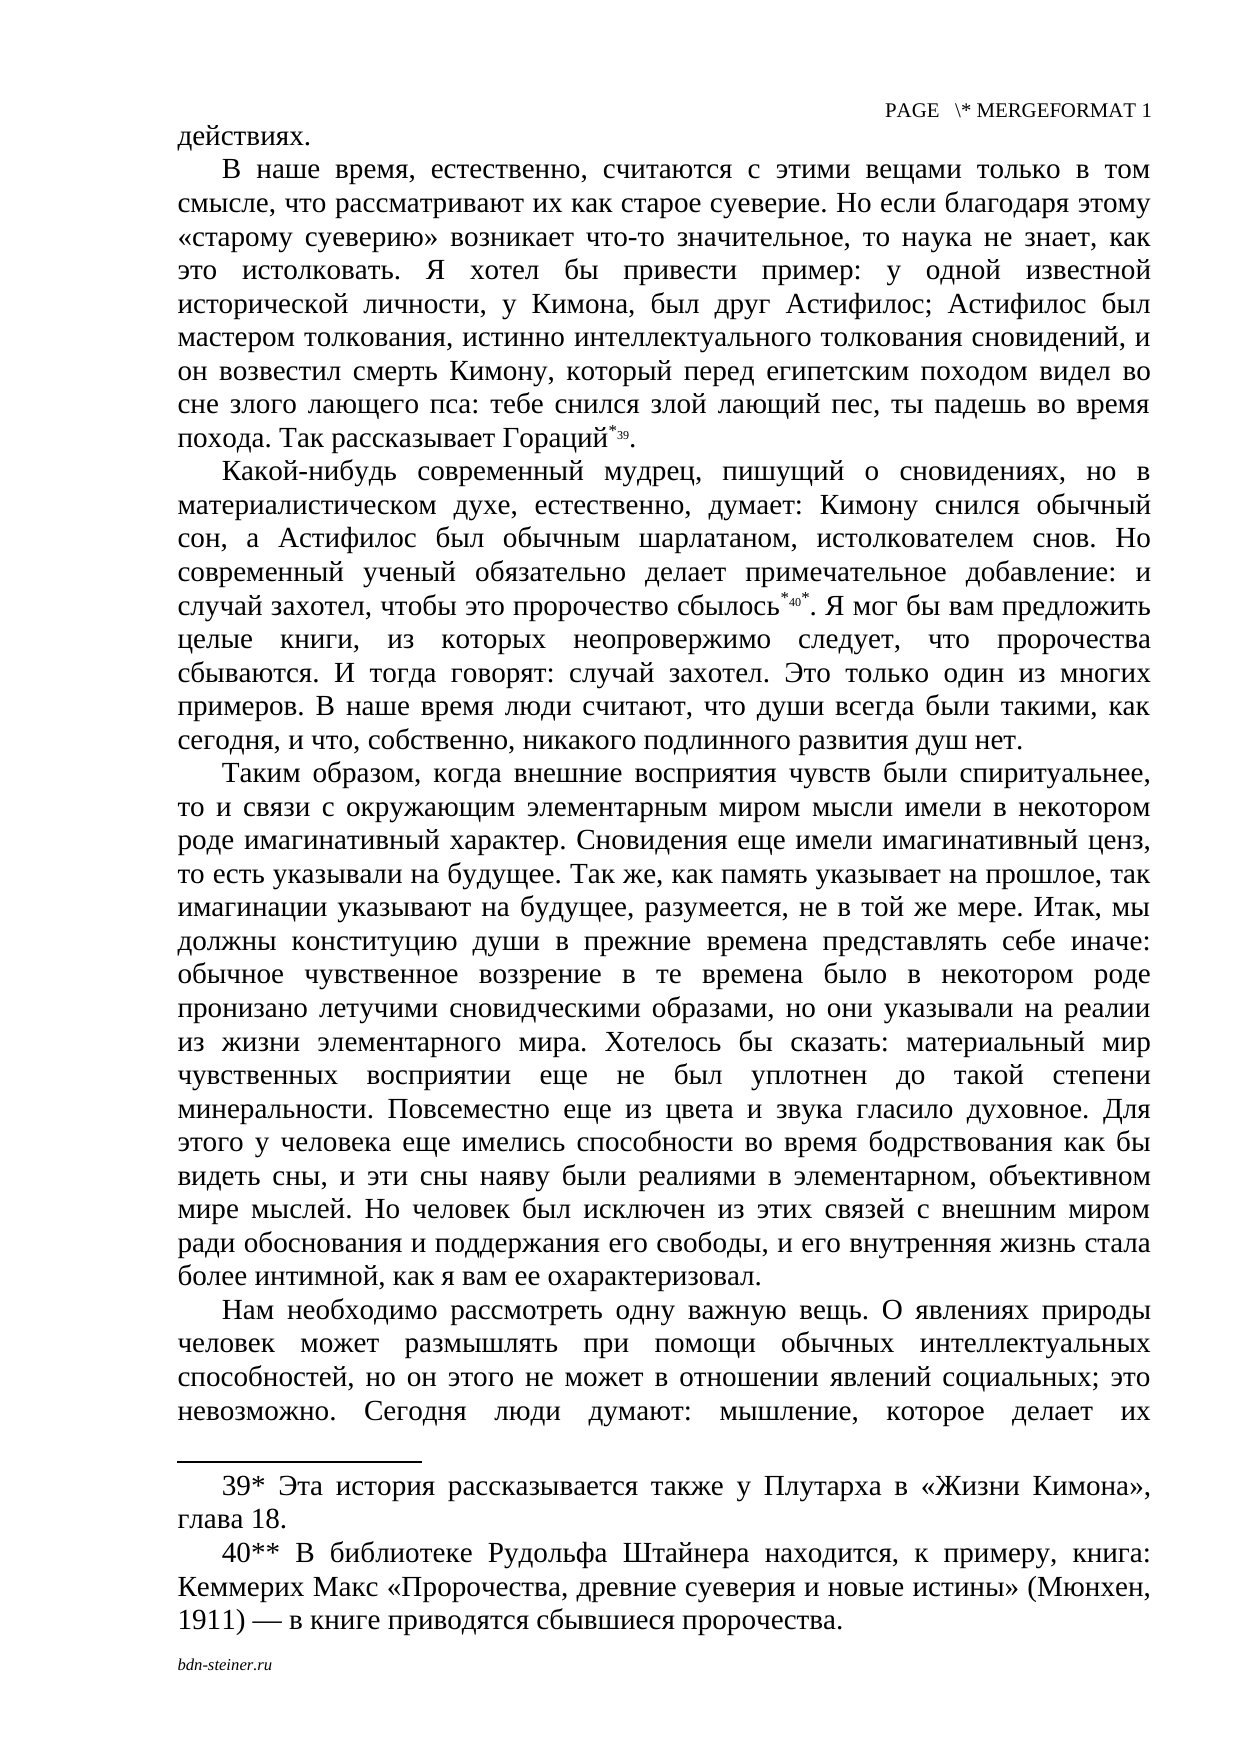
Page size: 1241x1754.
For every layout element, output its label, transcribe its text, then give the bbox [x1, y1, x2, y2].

text действиях. [177, 118, 1152, 152]
text В наше время, естественно, считаются с этими вещами только в том смысле, что рассматривают их как старое суеверие. Но если благодаря этому «старому суеверию» возникает что-то значительное, то наука не знает, как это истолковать. Я хотел бы привести пример: у одной известной исторической личности, у Кимона, был друг Астифилос; Астифилос был мастером толкования, истинно интеллектуального толкования сновидений, и он возвестил смерть Кимону, который перед египетским походом видел во сне злого лающего пса: тебе снился злой лающий пес, ты падешь во время похода. Так рассказывает Гораций*. [177, 152, 1152, 453]
text * Эта история рассказывается также у Плутарха в «Жизни Кимона», глава 18. [177, 1468, 1152, 1535]
text Нам необходимо рассмотреть одну важную вещь. О явлениях природы человек может размышлять при помощи обычных интеллектуальных способностей, но он этого не может в отношении явлений социальных; это невозможно. Сегодня люди думают: мышление, которое делает их [177, 1292, 1152, 1426]
text ** В библиотеке Рудольфа Штайнера находится, к примеру, книга: Кеммерих Макс «Пророчества, древние суеверия и новые истины» (Мюнхен, 1911) — в книге приводятся сбывшиеся пророчества. [177, 1535, 1152, 1636]
text Какой-нибудь современный мудрец, пишущий о сновидениях, но в материалистическом духе, естественно, думает: Кимону снился обычный сон, а Астифилос был обычным шарлатаном, истолкователем снов. Но современный ученый обязательно делает примечательное добавление: и случай захотел, чтобы это пророчество сбылось**. Я мог бы вам предложить целые книги, из которых неопровержимо следует, что пророчества сбываются. И тогда говорят: случай захотел. Это только один из многих примеров. В наше время люди считают, что души всегда были такими, как сегодня, и что, собственно, никакого подлинного развития душ нет. [177, 453, 1152, 755]
text Таким образом, когда внешние восприятия чувств были спиритуальнее, то и связи с окружающим элементарным миром мысли имели в некотором роде имагинативный характер. Сновидения еще имели имагинативный ценз, то есть указывали на будущее. Так же, как память указывает на прошлое, так имагинации указывают на будущее, разумеется, не в той же мере. Итак, мы должны конституцию души в прежние времена представлять себе иначе: обычное чувственное воззрение в те времена было в некотором роде пронизано летучими сновидческими образами, но они указывали на реалии из жизни элементарного мира. Хотелось бы сказать: материальный мир чувственных восприятии еще не был уплотнен до такой степени минеральности. Повсеместно еще из цвета и звука гласило духовное. Для этого у человека еще имелись способности во время бодрствования как бы видеть сны, и эти сны наяву были реалиями в элементарном, объективном мире мыслей. Но человек был исключен из этих связей с внешним миром ради обоснования и поддержания его свободы, и его внутренняя жизнь стала более интимной, как я вам ее охарактеризовал. [177, 755, 1152, 1292]
